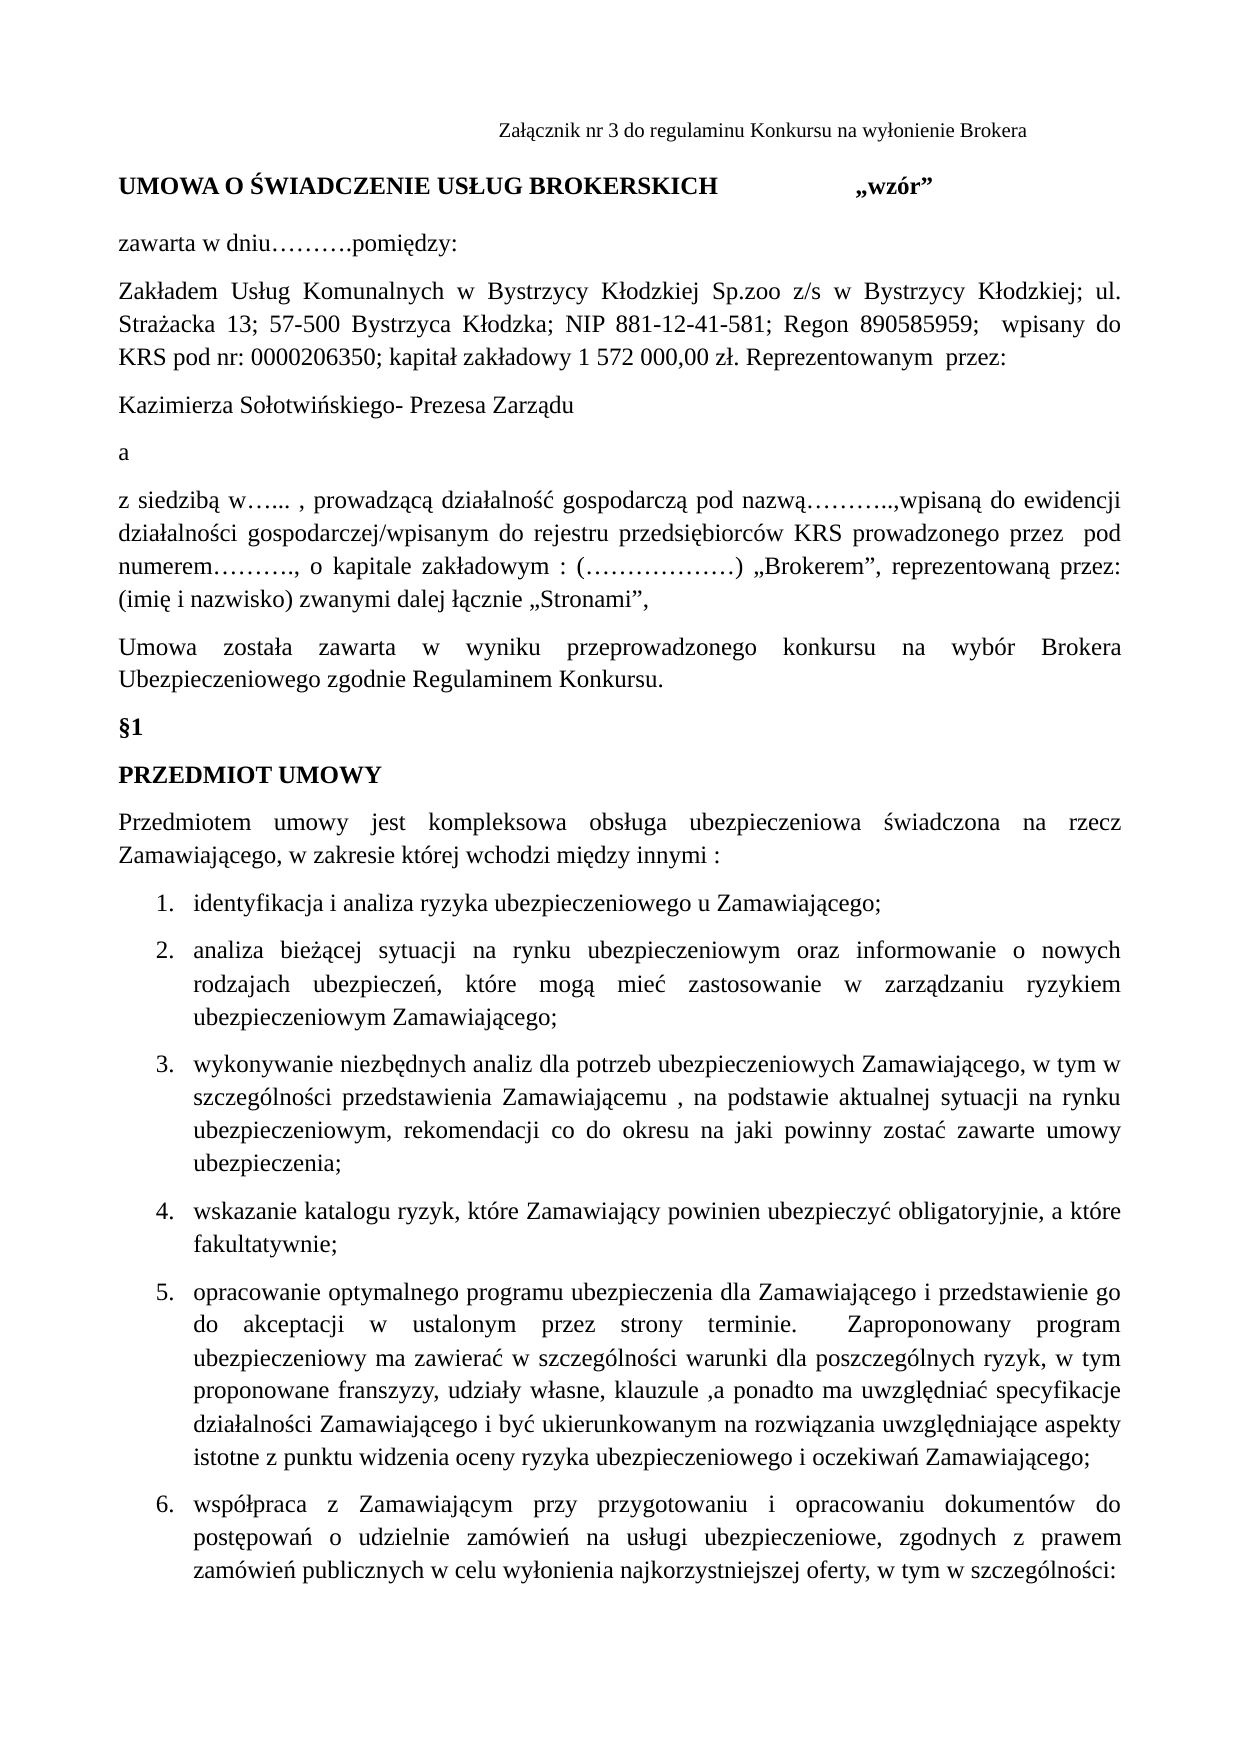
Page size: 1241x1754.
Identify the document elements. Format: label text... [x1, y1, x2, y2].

text §1 [118, 712, 1122, 741]
list opracowanie optymalnego programu ubezpieczenia dla Zamawiającego i przedstawienie go do akceptacji w ustalonym przez strony terminie. Zaproponowany program ubezpieczeniowy ma zawierać w szczególności warunki dla poszczególnych ryzyk, w tym proponowane franszyzy, udziały własne, klauzule ,a ponadto ma uwzględniać specyfikacje działalności Zamawiającego i być ukierunkowanym na rozwiązania uwzględniające aspekty istotne z punktu widzenia oceny ryzyka ubezpieczeniowego i oczekiwań Zamawiającego; [156, 1277, 1122, 1470]
list identyfikacja i analiza ryzyka ubezpieczeniowego u Zamawiającego; [156, 888, 1122, 917]
text Umowa została zawarta w wyniku przeprowadzonego konkursu na wybór Brokera Ubezpieczeniowego zgodnie Regulaminem Konkursu. [118, 632, 1122, 693]
text Zakładem Usług Komunalnych w Bystrzycy Kłodzkiej Sp.zoo z/s w Bystrzycy Kłodzkiej; ul. Strażacka 13; 57-500 Bystrzyca Kłodzka; NIP 881-12-41-581; Regon 890585959; wpisany do KRS pod nr: 0000206350; kapitał zakładowy 1 572 000,00 zł. Reprezentowanym przez: [118, 276, 1122, 371]
text z siedzibą w…... , prowadzącą działalność gospodarczą pod nazwą………..,wpisaną do ewidencji działalności gospodarczej/wpisanym do rejestru przedsiębiorców KRS prowadzonego przez pod numerem………., o kapitale zakładowym : (………………) „Brokerem”, reprezentowaną przez: (imię i nazwisko) zwanymi dalej łącznie „Stronami”, [118, 485, 1122, 613]
text UMOWA O ŚWIADCZENIE USŁUG BROKERSKICH „wzór” [118, 171, 1122, 200]
text Kazimierza Sołotwińskiego- Prezesa Zarządu [118, 390, 1122, 418]
list analiza bieżącej sytuacji na rynku ubezpieczeniowym oraz informowanie o nowych rodzajach ubezpieczeń, które mogą mieć zastosowanie w zarządzaniu ryzykiem ubezpieczeniowym Zamawiającego; [156, 936, 1122, 1030]
text zawarta w dniu……….pomiędzy: [118, 228, 1122, 257]
text a [118, 437, 1122, 466]
list współpraca z Zamawiającym przy przygotowaniu i opracowaniu dokumentów do postępowań o udzielnie zamówień na usługi ubezpieczeniowe, zgodnych z prawem zamówień publicznych w celu wyłonienia najkorzystniejszej oferty, w tym w szczególności: [156, 1489, 1122, 1584]
list wskazanie katalogu ryzyk, które Zamawiający powinien ubezpieczyć obligatoryjnie, a które fakultatywnie; [156, 1196, 1122, 1258]
text Przedmiotem umowy jest kompleksowa obsługa ubezpieczeniowa świadczona na rzecz Zamawiającego, w zakresie której wchodzi między innymi : [118, 807, 1122, 869]
text Załącznik nr 3 do regulaminu Konkursu na wyłonienie Brokera [118, 118, 1122, 142]
text PRZEDMIOT UMOWY [118, 760, 1122, 788]
list wykonywanie niezbędnych analiz dla potrzeb ubezpieczeniowych Zamawiającego, w tym w szczególności przedstawienia Zamawiającemu , na podstawie aktualnej sytuacji na rynku ubezpieczeniowym, rekomendacji co do okresu na jaki powinny zostać zawarte umowy ubezpieczenia; [156, 1049, 1122, 1177]
